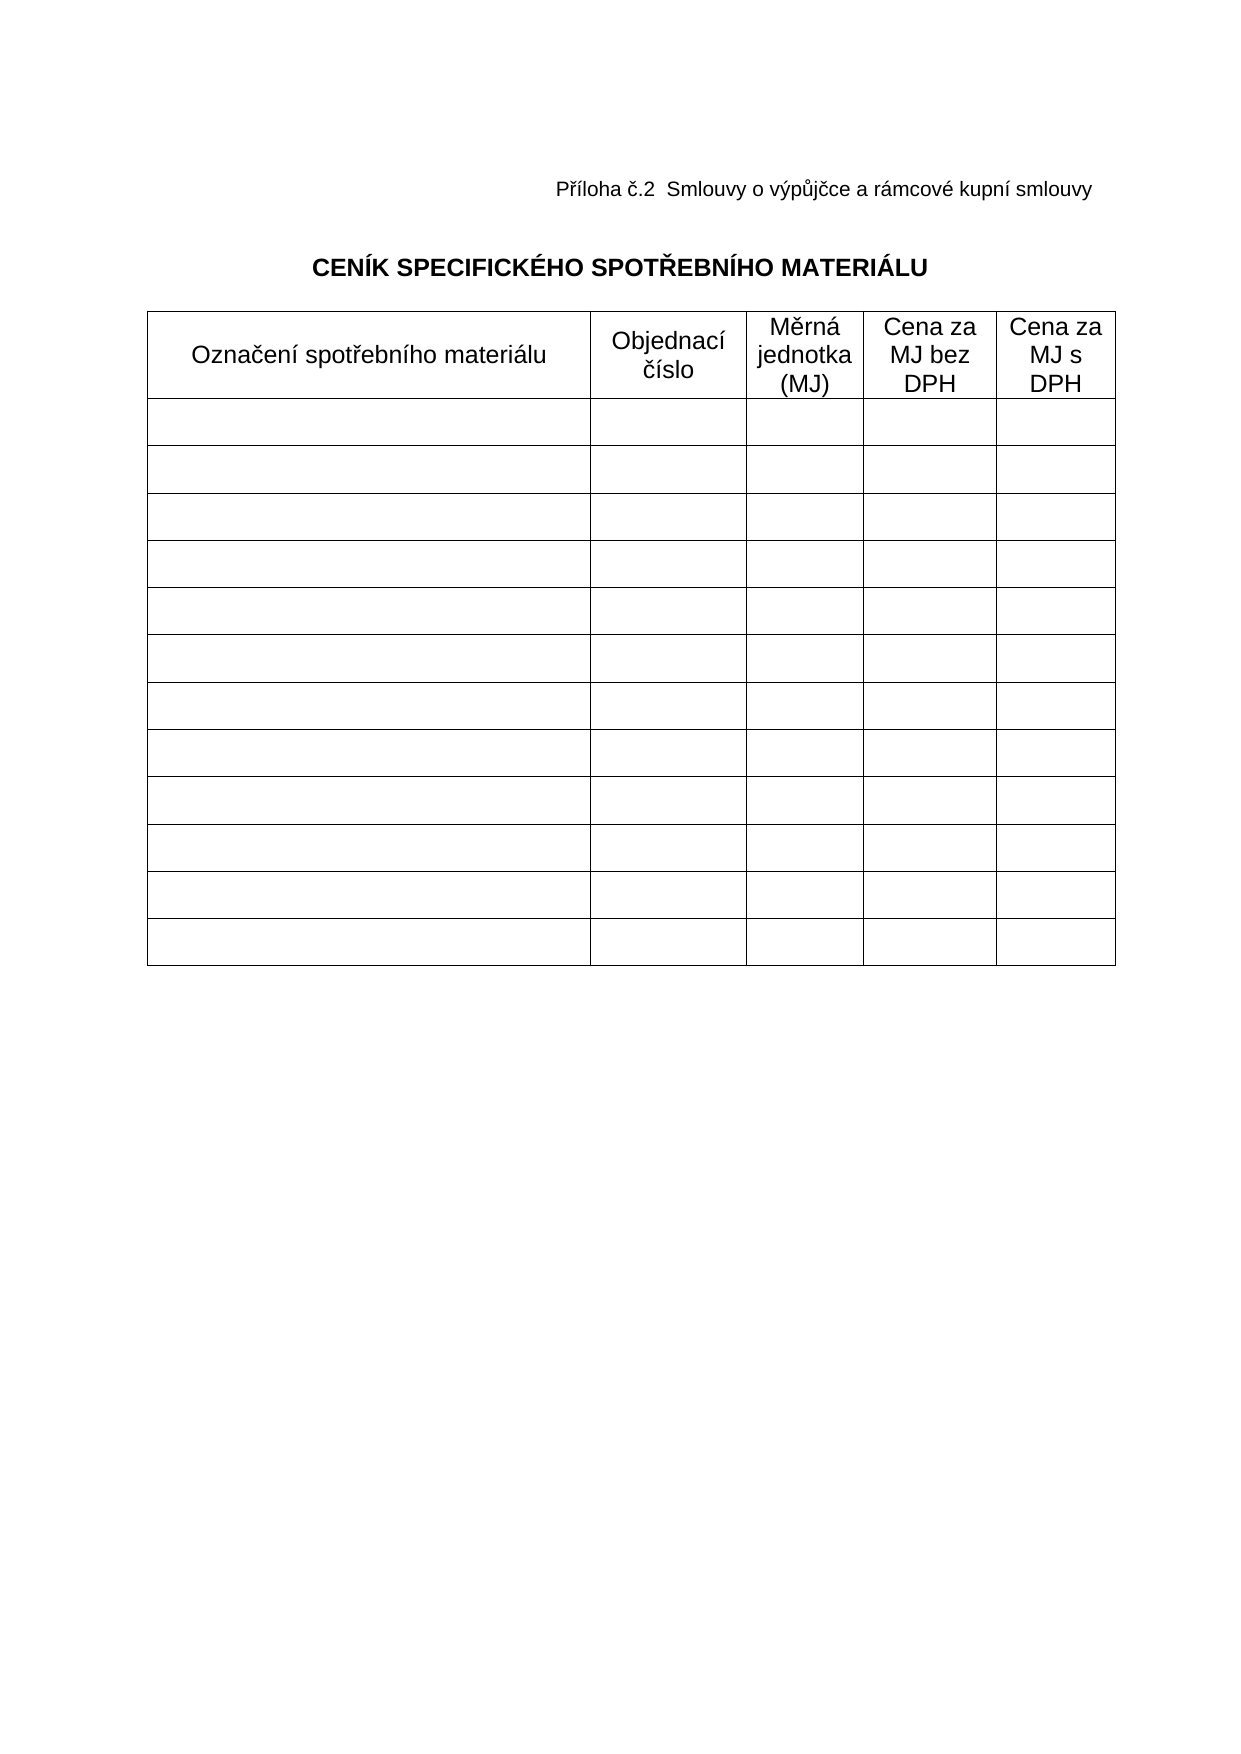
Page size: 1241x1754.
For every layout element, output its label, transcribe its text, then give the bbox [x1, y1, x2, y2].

table_cell [747, 446, 863, 492]
table_header Cena za MJ bez DPH [864, 312, 996, 398]
table_cell [747, 541, 863, 587]
table_cell [864, 494, 996, 540]
table_cell [747, 872, 863, 918]
table_cell [747, 919, 863, 965]
table_cell [148, 588, 590, 634]
table_cell [148, 919, 590, 965]
table_cell [997, 635, 1115, 682]
table_cell [997, 683, 1115, 729]
table_cell [591, 446, 746, 492]
table_cell [591, 399, 746, 445]
table_cell [747, 825, 863, 871]
table_header Označení spotřebního materiálu [148, 312, 590, 398]
table_cell [591, 588, 746, 634]
table_cell [148, 825, 590, 871]
table_cell [997, 872, 1115, 918]
table_cell [148, 494, 590, 540]
table_cell [148, 683, 590, 729]
table_cell [747, 399, 863, 445]
table_cell [148, 541, 590, 587]
table_cell [148, 872, 590, 918]
table_cell [591, 494, 746, 540]
table_cell [591, 730, 746, 776]
table_cell [864, 919, 996, 965]
table_cell [997, 588, 1115, 634]
table_cell [591, 541, 746, 587]
table_cell [747, 494, 863, 540]
table_cell [591, 683, 746, 729]
table_cell [864, 399, 996, 445]
table_cell [997, 919, 1115, 965]
table_cell [864, 777, 996, 823]
table_cell [591, 777, 746, 823]
table_cell [864, 635, 996, 682]
table_cell [591, 872, 746, 918]
table_cell [148, 635, 590, 682]
table_cell [591, 635, 746, 682]
text CENÍK SPECIFICKÉHO SPOTŘEBNÍHO MATERIÁLU [148, 253, 1093, 282]
table_cell [747, 777, 863, 823]
table_header Měrná jednotka (MJ) [747, 312, 863, 398]
table_cell [997, 777, 1115, 823]
table_cell [864, 683, 996, 729]
table_cell [747, 635, 863, 682]
table_cell [997, 541, 1115, 587]
table_cell [148, 777, 590, 823]
table_cell [864, 825, 996, 871]
table_cell [747, 730, 863, 776]
table_cell [864, 872, 996, 918]
table_cell [591, 919, 746, 965]
table_cell [997, 399, 1115, 445]
table_cell [997, 446, 1115, 492]
table_header Cena za MJ s DPH [997, 312, 1115, 398]
table_cell [864, 446, 996, 492]
table_cell [148, 446, 590, 492]
table_cell [997, 494, 1115, 540]
table_cell [747, 683, 863, 729]
table_cell [148, 399, 590, 445]
table_cell [997, 825, 1115, 871]
table_cell [864, 588, 996, 634]
table_cell [747, 588, 863, 634]
text Příloha č.2 Smlouvy o výpůjčce a rámcové kupní smlouvy [148, 176, 1093, 200]
table_cell [997, 730, 1115, 776]
table_cell [148, 730, 590, 776]
table_cell [591, 825, 746, 871]
table_header Objednací číslo [591, 312, 746, 398]
table_cell [864, 730, 996, 776]
table_cell [864, 541, 996, 587]
